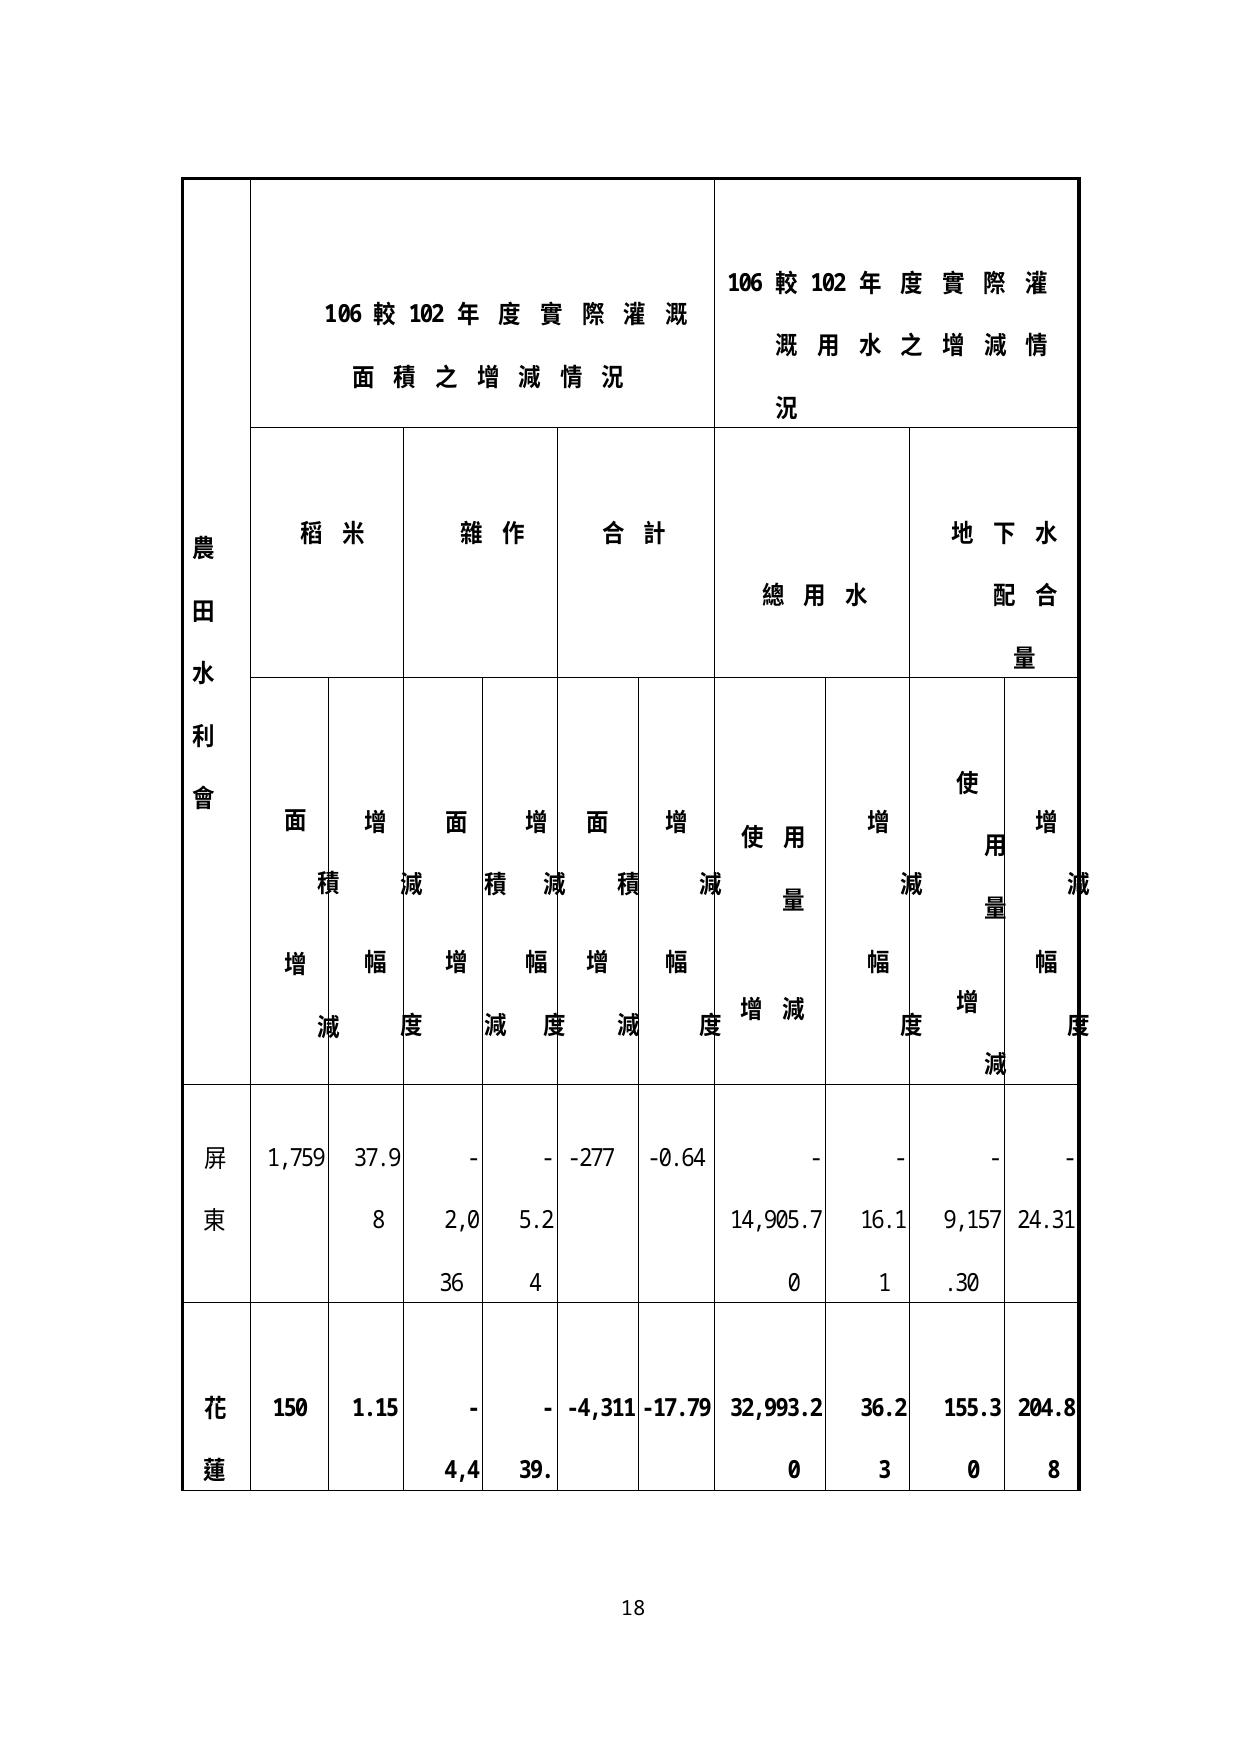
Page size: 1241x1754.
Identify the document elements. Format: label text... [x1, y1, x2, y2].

table_cell 使用量 增減 [715, 678, 825, 1083]
table_cell 增減 幅度 [329, 678, 403, 1083]
table_cell -14,905.70 [715, 1085, 825, 1302]
table_cell 增減 幅度 [483, 678, 557, 1083]
table_cell -17.79 [639, 1303, 714, 1490]
table_cell 32,993.20 [715, 1303, 825, 1490]
table_cell 屏 東 [184, 1085, 250, 1302]
table_cell 155.30 [910, 1303, 1004, 1490]
table_header 農田水利會 [184, 180, 250, 1083]
table_cell 37.98 [329, 1085, 403, 1302]
table_cell 204.88 [1005, 1303, 1077, 1490]
table_cell -4,4 [404, 1303, 482, 1490]
table_cell -16.11 [826, 1085, 909, 1302]
table_cell 地下水配合量 [910, 428, 1077, 677]
table_cell 1,759 [251, 1085, 328, 1302]
table_cell -39. [483, 1303, 557, 1490]
table_cell -4,311 [558, 1303, 638, 1490]
table_cell 總用水 [715, 428, 909, 677]
table_cell 增減 幅度 [826, 678, 909, 1083]
table_header 106較102年度實際灌溉用水之增減情況 [715, 180, 1077, 427]
table_cell -0.64 [639, 1085, 714, 1302]
table_cell 36.23 [826, 1303, 909, 1490]
table_cell -9,157.30 [910, 1085, 1004, 1302]
table_cell 150 [251, 1303, 328, 1490]
table_cell 面積 增減 [558, 678, 638, 1083]
table_cell -277 [558, 1085, 638, 1302]
table_cell -5.24 [483, 1085, 557, 1302]
table_cell 花 蓮 [184, 1303, 250, 1490]
table_cell 使用量 增減 [910, 678, 1004, 1083]
table_header 106較102年度實際灌溉面積之增減情況 [251, 180, 714, 427]
table_cell 面積 增減 [404, 678, 482, 1083]
table_cell 1.15 [329, 1303, 403, 1490]
table_cell 面積 增減 [251, 678, 328, 1083]
table_cell -24.31 [1005, 1085, 1077, 1302]
table_cell 雜作 [404, 428, 557, 677]
table_cell 增減 幅度 [1005, 678, 1077, 1083]
table_cell 合計 [558, 428, 714, 677]
table_cell 增減 幅度 [639, 678, 714, 1083]
table_cell 稻米 [251, 428, 403, 677]
table_cell -2,036 [404, 1085, 482, 1302]
